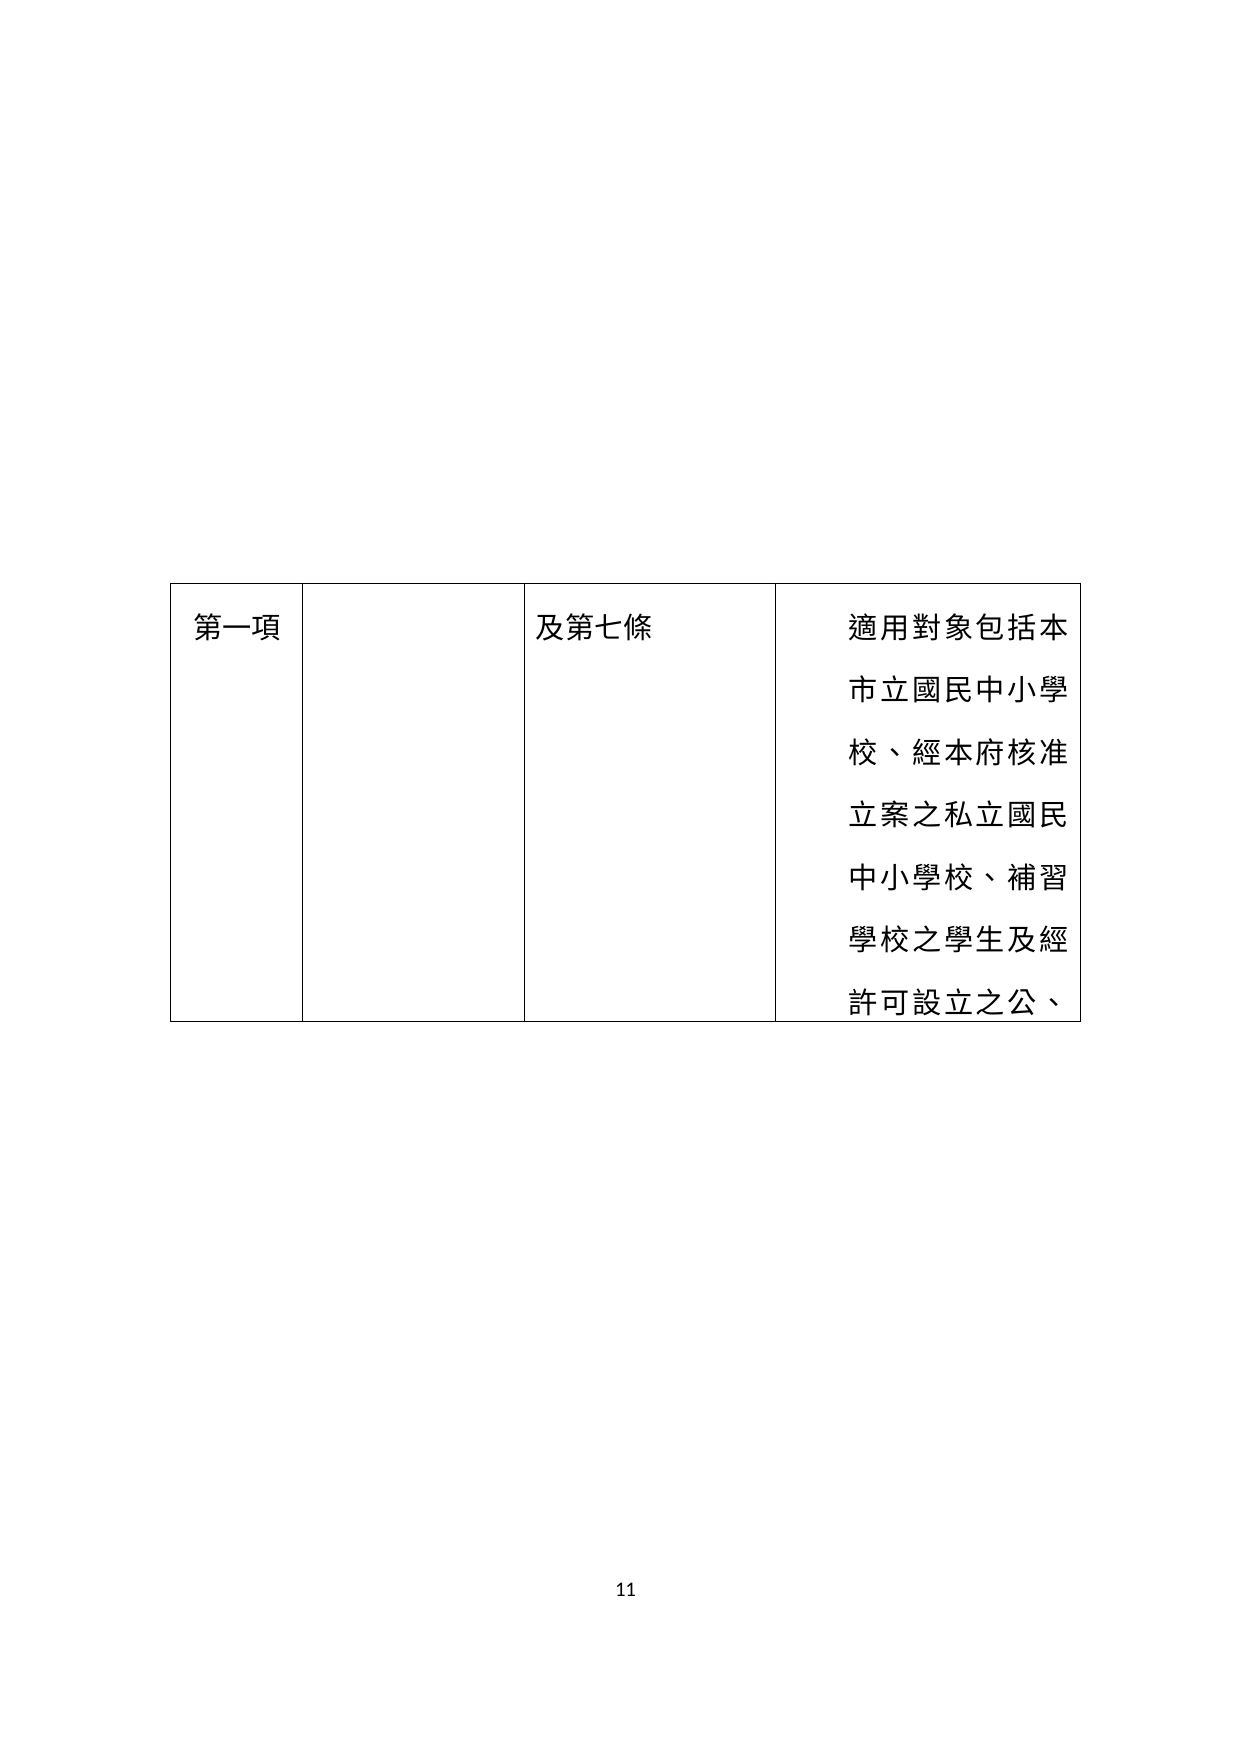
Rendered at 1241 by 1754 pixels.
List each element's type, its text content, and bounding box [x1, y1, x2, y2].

table_cell 適用對象包括本市立國民中小學校、經本府核准立案之私立國民中小學校、補習學校之學生及經許可設立之公、 [776, 584, 1080, 1021]
table_cell [303, 584, 524, 1021]
table_cell 第一項 [171, 584, 302, 1021]
table_cell 及第七條 [525, 584, 775, 1021]
